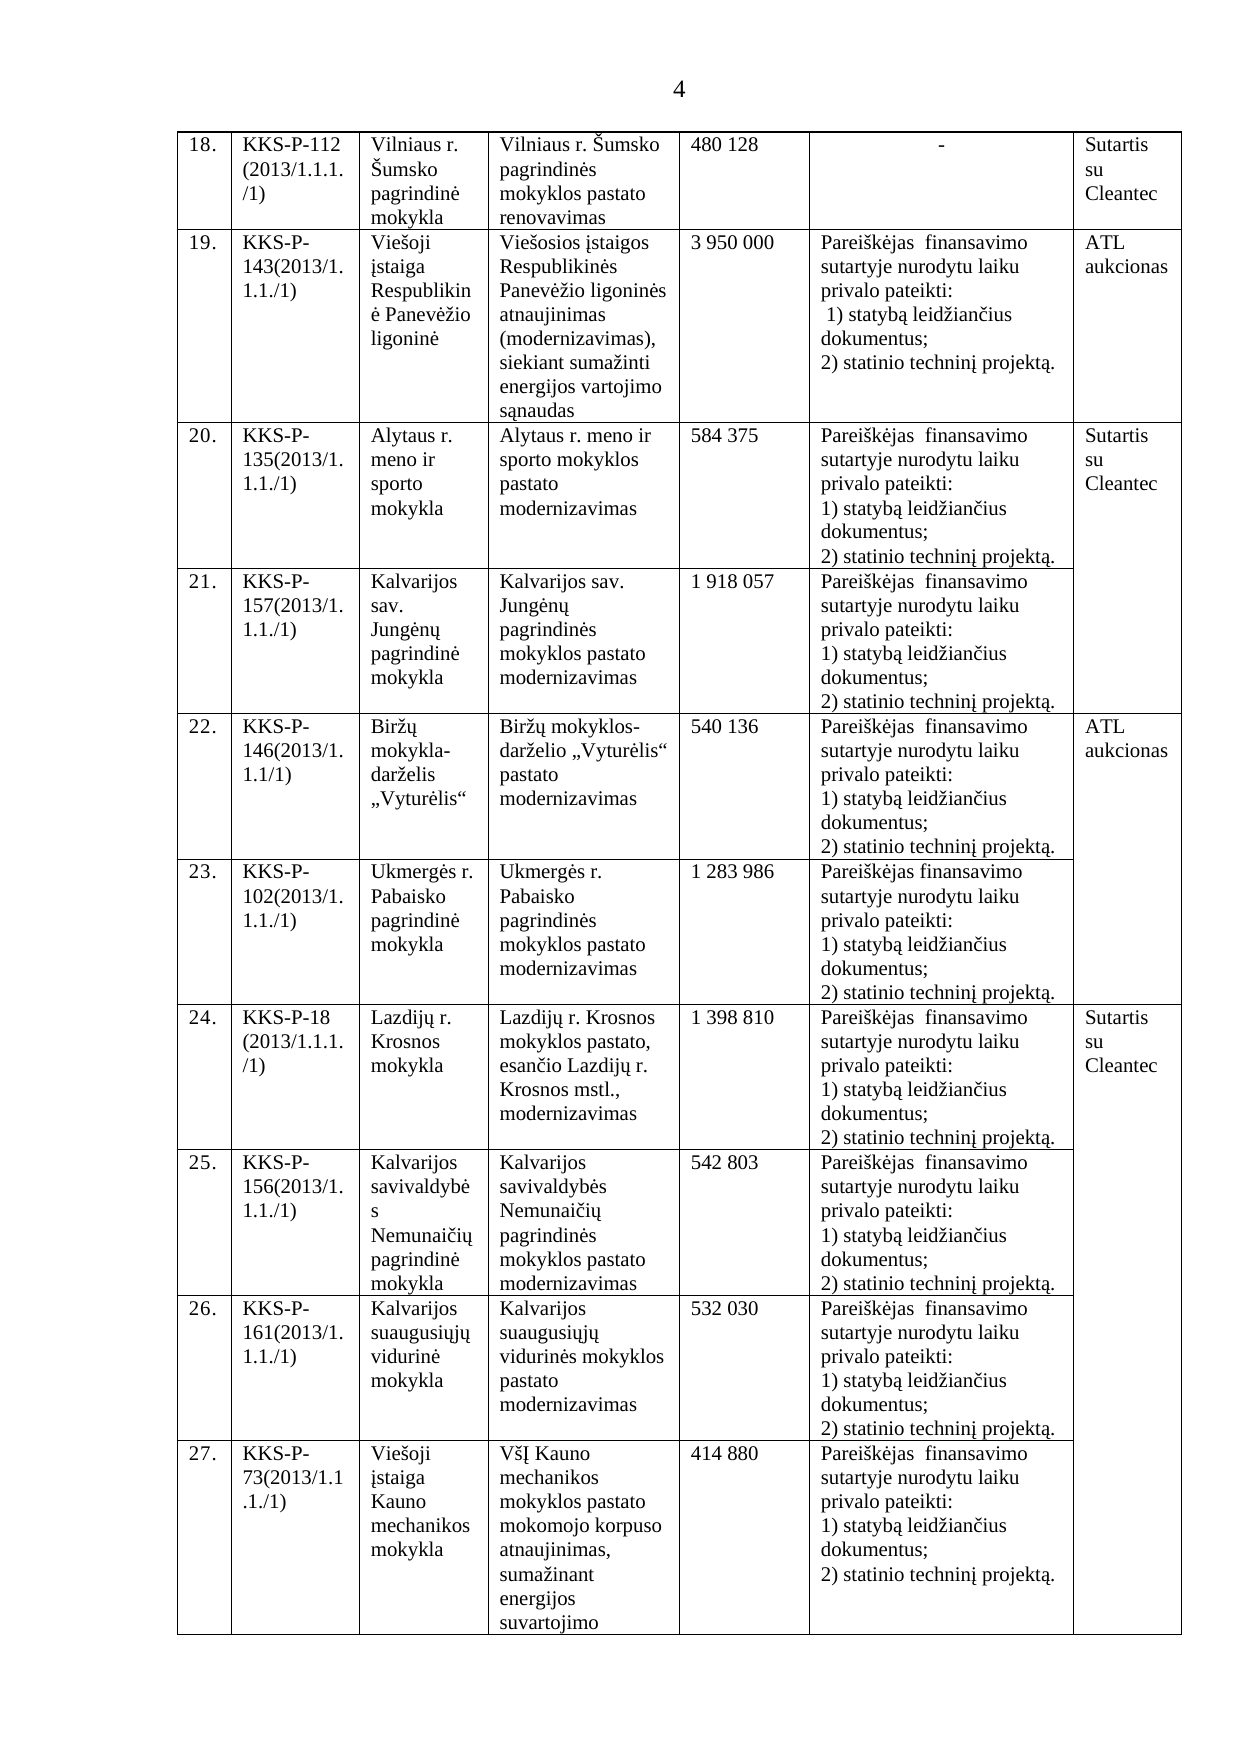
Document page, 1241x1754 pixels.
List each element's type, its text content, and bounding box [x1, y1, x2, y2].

table_cell 20. [178, 423, 231, 568]
table_cell KKS-P-18 (2013/1.1.1./1) [232, 1005, 359, 1149]
table_cell Pareiškėjas finansavimo sutartyje nurodytu laiku privalo pateikti: 1) statybą leidžiančius dokumentus; 2) statinio techninį projektą. [810, 230, 1073, 422]
table_cell 540 136 [680, 714, 809, 858]
table_cell KKS-P-73(2013/1.1.1./1) [232, 1441, 359, 1634]
table_cell - [810, 133, 1073, 229]
table_cell Ukmergės r. Pabaisko pagrindinė mokykla [360, 860, 488, 1004]
table_cell 1 283 986 [680, 860, 809, 1004]
table_cell 21. [178, 569, 231, 713]
table_cell Biržų mokyklos-darželio „Vyturėlis“ pastato modernizavimas [489, 714, 679, 858]
table_cell 22. [178, 714, 231, 858]
table_cell 542 803 [680, 1150, 809, 1295]
table_cell Kalvarijos savivaldybės Nemunaičių pagrindinė mokykla [360, 1150, 488, 1295]
table_cell KKS-P-135(2013/1.1.1./1) [232, 423, 359, 568]
table_cell 23. [178, 860, 231, 1004]
table_cell Vilniaus r. Šumsko pagrindinė mokykla [360, 133, 488, 229]
table_cell Viešosios įstaigos Respublikinės Panevėžio ligoninės atnaujinimas (modernizavimas), siekiant sumažinti energijos vartojimo sąnaudas [489, 230, 679, 422]
table_cell ATL aukcionas [1074, 714, 1181, 1004]
table_cell VšĮ Kauno mechanikos mokyklos pastato mokomojo korpuso atnaujinimas, sumažinant energijos suvartojimo [489, 1441, 679, 1634]
table_cell Kalvarijos suaugusiųjų vidurinės mokyklos pastato modernizavimas [489, 1296, 679, 1440]
table_cell Kalvarijos sav. Jungėnų pagrindinės mokyklos pastato modernizavimas [489, 569, 679, 713]
table_cell 584 375 [680, 423, 809, 568]
table_cell Kalvarijos sav. Jungėnų pagrindinė mokykla [360, 569, 488, 713]
table_cell Lazdijų r. Krosnos mokyklos pastato, esančio Lazdijų r. Krosnos mstl., modernizavimas [489, 1005, 679, 1149]
table_cell 25. [178, 1150, 231, 1295]
table_cell 3 950 000 [680, 230, 809, 422]
table_cell 19. [178, 230, 231, 422]
table_cell KKS-P-161(2013/1.1.1./1) [232, 1296, 359, 1440]
table_cell Pareiškėjas finansavimo sutartyje nurodytu laiku privalo pateikti: 1) statybą leidžiančius dokumentus; 2) statinio techninį projektą. [810, 1441, 1073, 1634]
table_cell 532 030 [680, 1296, 809, 1440]
table_cell Sutartis su Cleantec [1074, 133, 1085, 229]
table_cell Viešoji įstaiga Respublikinė Panevėžio ligoninė [360, 230, 488, 422]
table_cell Alytaus r. meno ir sporto mokykla [360, 423, 488, 568]
table_cell 414 880 [680, 1441, 809, 1634]
table_cell Biržų mokykla-darželis „Vyturėlis“ [360, 714, 488, 858]
table_cell Kalvarijos suaugusiųjų vidurinė mokykla [360, 1296, 488, 1440]
table_cell Sutartis su Cleantec [1074, 1005, 1181, 1634]
table_cell KKS-P-156(2013/1.1.1./1) [232, 1150, 359, 1295]
table_cell Alytaus r. meno ir sporto mokyklos pastato modernizavimas [489, 423, 679, 568]
table_cell Viešoji įstaiga Kauno mechanikos mokykla [360, 1441, 488, 1634]
table_cell 26. [178, 1296, 231, 1440]
table_cell ATL aukcionas [1074, 230, 1181, 422]
table_cell KKS-P-143(2013/1.1.1./1) [232, 230, 359, 422]
table_cell Lazdijų r. Krosnos mokykla [360, 1005, 488, 1149]
table_cell KKS-P-102(2013/1.1.1./1) [232, 860, 359, 1004]
table_cell 1 398 810 [680, 1005, 809, 1149]
table_cell Vilniaus r. Šumsko pagrindinės mokyklos pastato renovavimas [489, 133, 679, 229]
table_cell Ukmergės r. Pabaisko pagrindinės mokyklos pastato modernizavimas [489, 860, 679, 1004]
table_cell KKS-P-157(2013/1.1.1./1) [232, 569, 359, 713]
table_cell KKS-P-146(2013/1.1.1/1) [232, 714, 359, 858]
table_cell 24. [178, 1005, 231, 1149]
table_cell Sutartis su Cleantec [1170, 133, 1181, 229]
table_cell 480 128 [680, 133, 809, 229]
table_cell Kalvarijos savivaldybės Nemunaičių pagrindinės mokyklos pastato modernizavimas [489, 1150, 679, 1295]
table_cell 1 918 057 [680, 569, 809, 713]
table_cell 27. [178, 1441, 231, 1634]
table_cell 18. [178, 133, 231, 229]
table_cell Sutartis su Cleantec [1074, 423, 1181, 713]
table_cell KKS-P-112 (2013/1.1.1./1) [232, 133, 359, 229]
